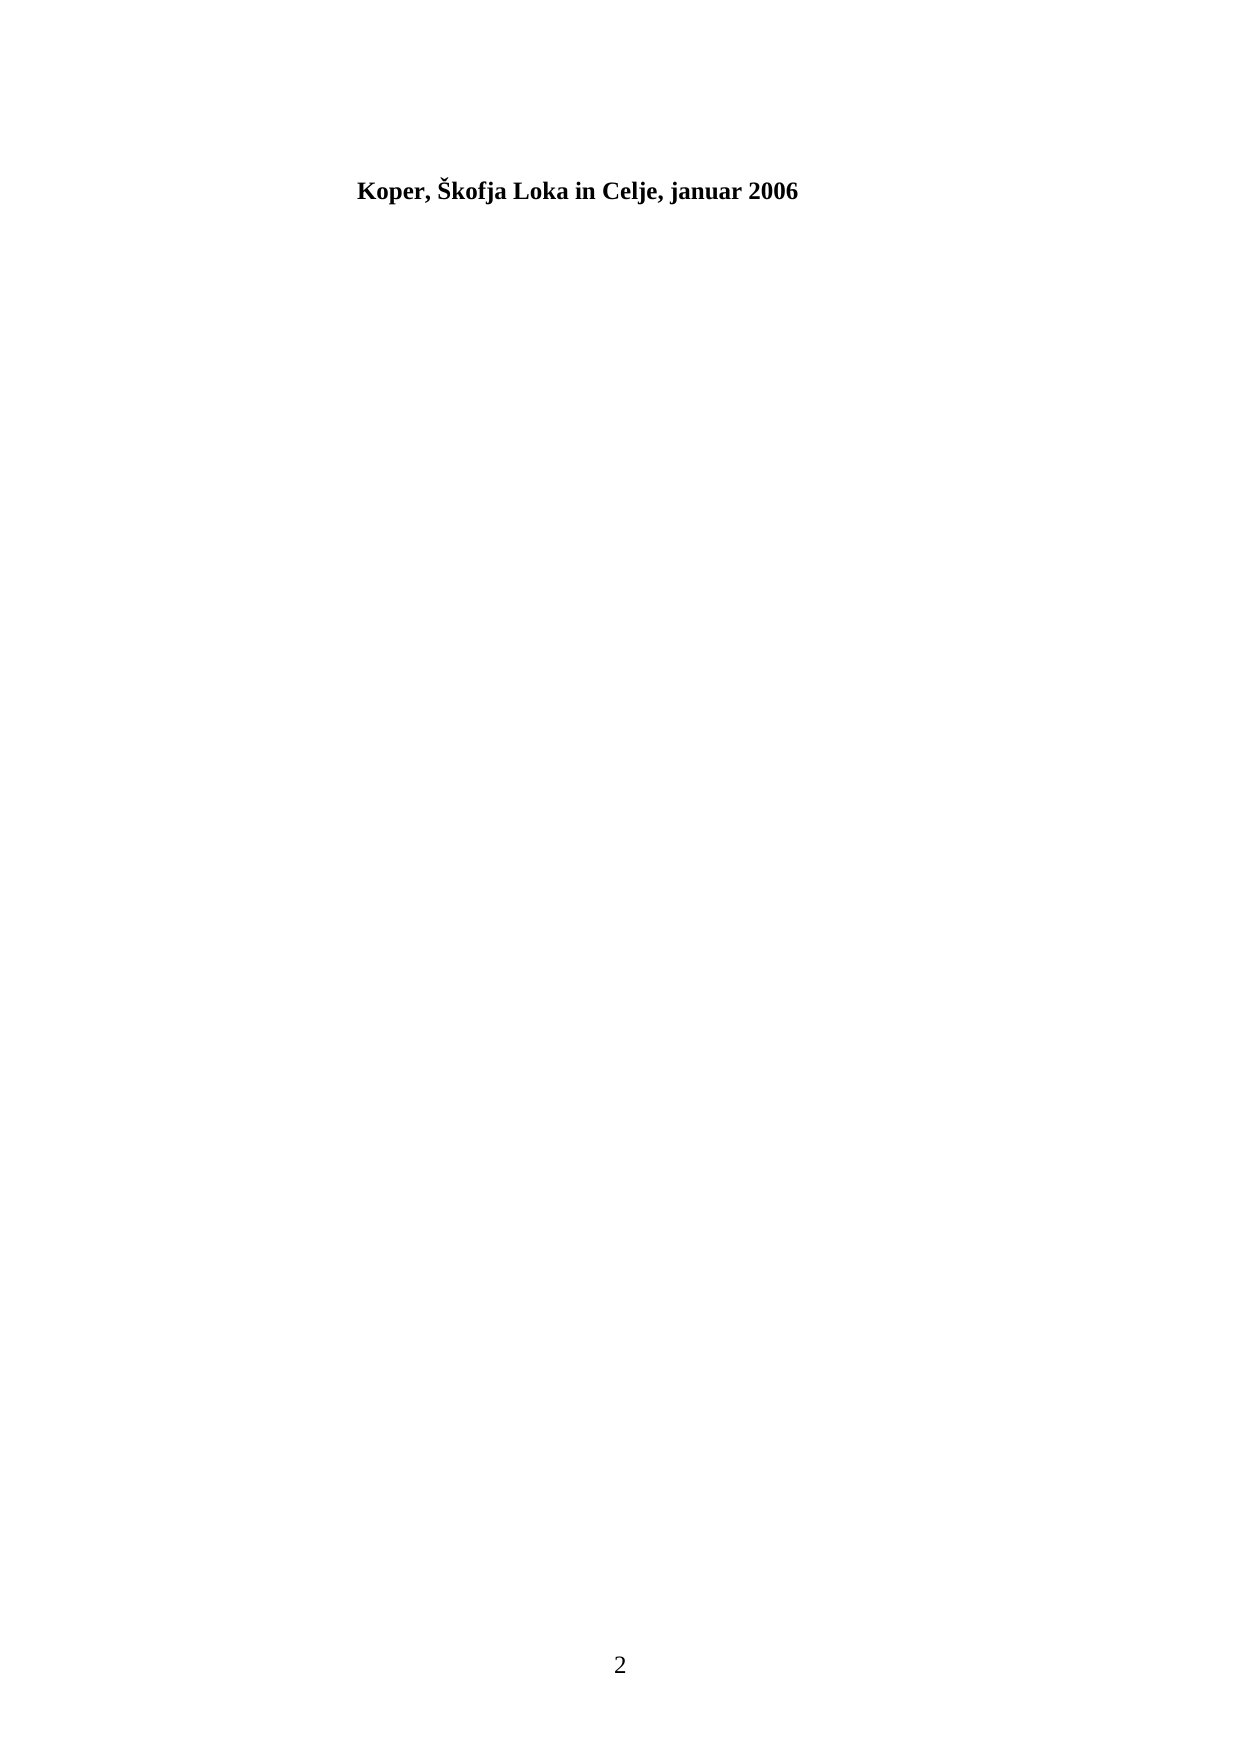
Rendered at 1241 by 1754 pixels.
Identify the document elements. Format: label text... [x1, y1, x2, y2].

table_header Koper, Škofja Loka in Celje, januar 2006 [136, 176, 1019, 205]
